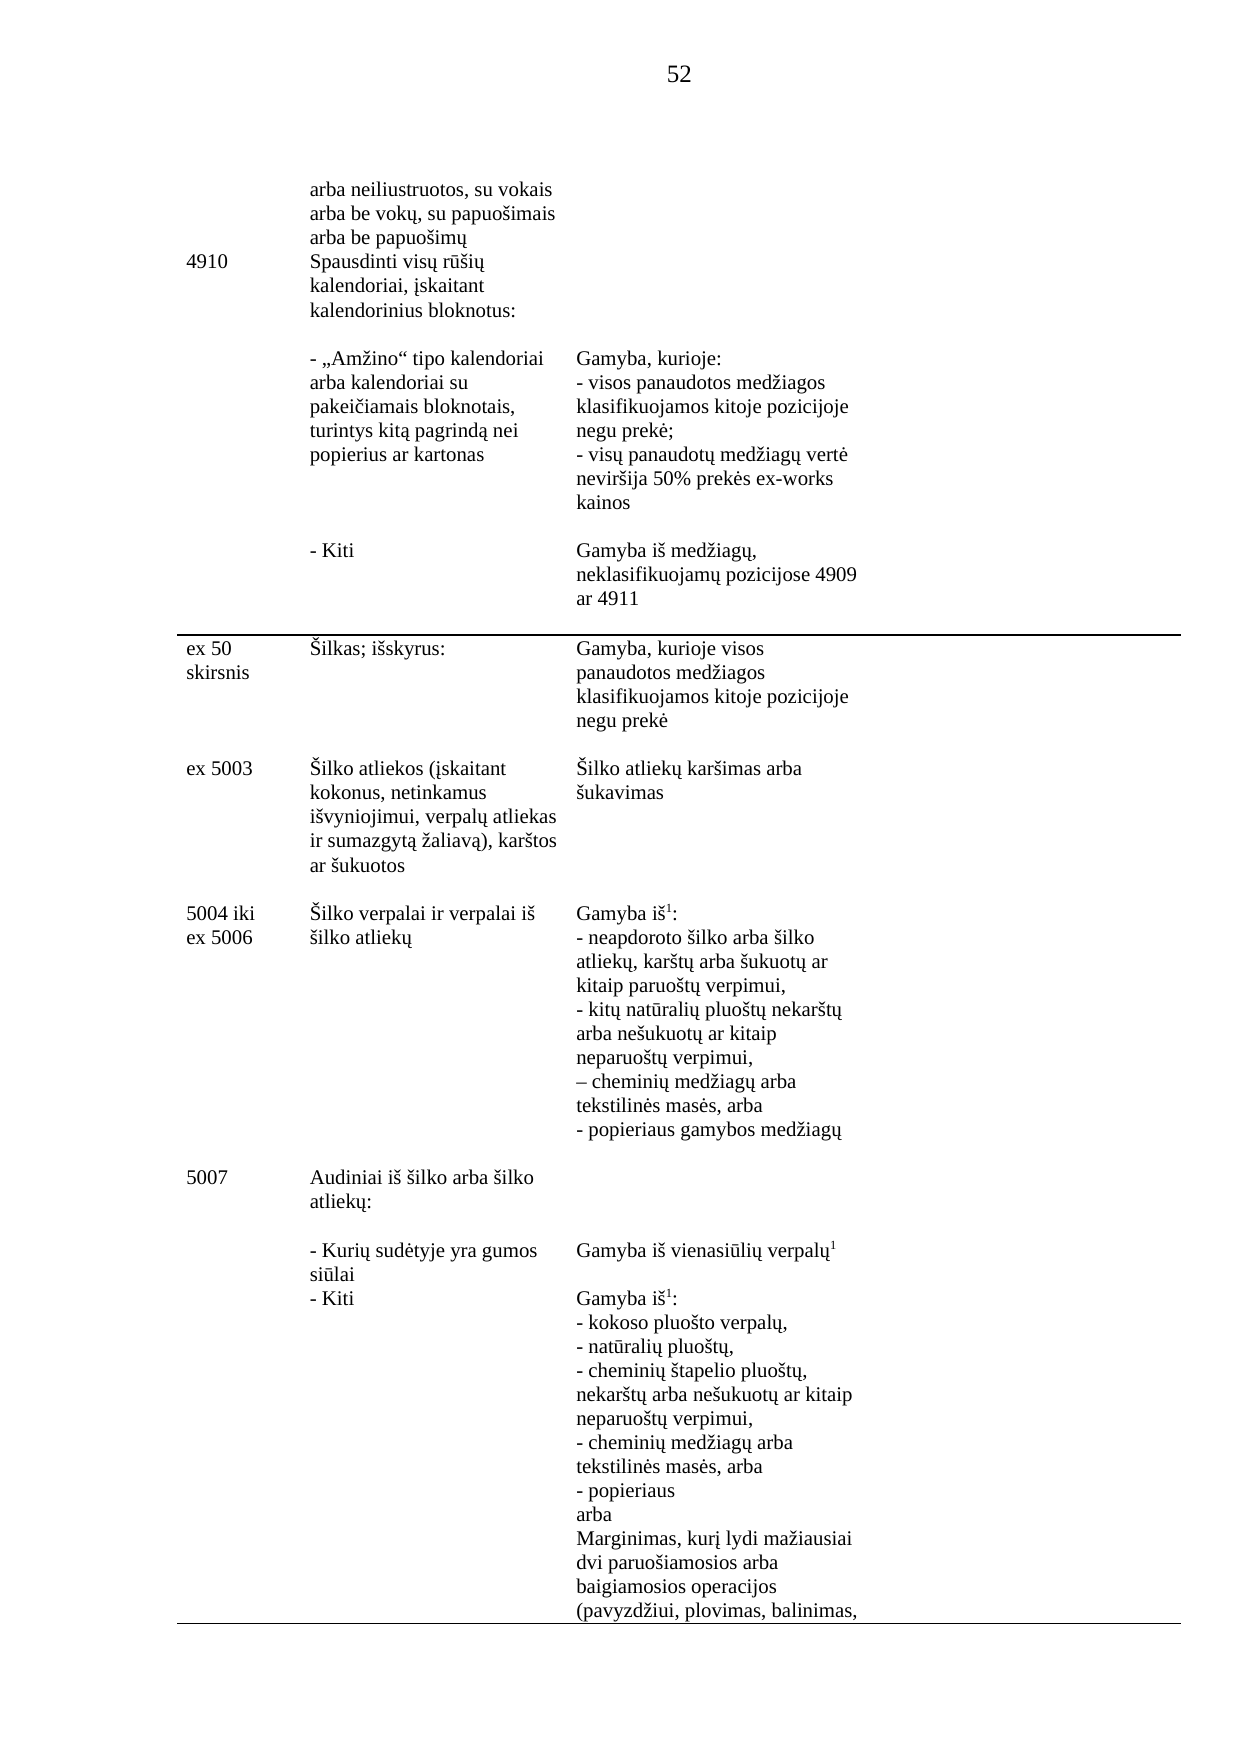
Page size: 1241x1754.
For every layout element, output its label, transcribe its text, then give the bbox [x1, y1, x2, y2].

table_cell arba neiliustruotos, su vokais arba be vokų, su papuošimais arba be papuošimų [301, 177, 567, 249]
table_cell [886, 1502, 1181, 1622]
table_cell ex 50 skirsnis [177, 636, 301, 756]
table_cell Spausdinti visų rūšių kalendoriai, įskaitant kalendorinius bloknotus: [301, 249, 567, 346]
table_cell Šilko verpalai ir verpalai iš šilko atliekų [301, 901, 567, 1165]
table_cell 5004 iki ex 5006 [177, 901, 301, 1165]
table_cell [868, 636, 1181, 756]
table_cell [567, 177, 868, 249]
table_cell arba Marginimas, kurį lydi mažiausiai dvi paruošiamosios arba baigiamosios operacijos (pavyzdžiui, plovimas, balinimas, [567, 1502, 886, 1622]
table_cell [177, 346, 301, 538]
table_cell [177, 1502, 301, 1622]
table_cell Gamyba iš1: - neapdoroto šilko arba šilko atliekų, karštų arba šukuotų ar kitaip paruoštų verpimui, - kitų natūralių pluoštų nekarštų arba nešukuotų ar kitaip neparuoštų verpimui, – cheminių medžiagų arba tekstilinės masės, arba - popieriaus gamybos medžiagų [567, 901, 868, 1165]
table_cell [868, 249, 1181, 346]
table_cell 4910 [177, 249, 301, 346]
table_cell [567, 249, 868, 346]
table_cell Gamyba, kurioje: - visos panaudotos medžiagos klasifikuojamos kitoje pozicijoje negu prekė; - visų panaudotų medžiagų vertė neviršija 50% prekės ex-works kainos [567, 346, 868, 538]
table_cell [567, 1165, 886, 1237]
table_cell [301, 1502, 567, 1622]
table_cell [868, 901, 1181, 1165]
table_cell Gamyba, kurioje visos panaudotos medžiagos klasifikuojamos kitoje pozicijoje negu prekė [567, 636, 868, 756]
table_cell Gamyba iš medžiagų, neklasifikuojamų pozicijose 4909 ar 4911 [567, 538, 868, 634]
table_cell [886, 1286, 1181, 1310]
table_cell Gamyba iš vienasiūlių verpalų1 [567, 1238, 886, 1286]
table_cell [886, 1310, 1181, 1502]
table_cell [868, 756, 1181, 901]
table_cell [868, 346, 1181, 538]
table_cell [886, 1238, 1181, 1286]
table_cell 5007 [177, 1165, 301, 1237]
table_cell Audiniai iš šilko arba šilko atliekų: [301, 1165, 567, 1237]
table_cell ex 5003 [177, 756, 301, 901]
table_cell Šilkas; išskyrus: [301, 636, 567, 756]
table_cell [868, 177, 1181, 249]
table_cell Šilko atliekų karšimas arba šukavimas [567, 756, 868, 901]
table_cell Šilko atliekos (įskaitant kokonus, netinkamus išvyniojimui, verpalų atliekas ir sumazgytą žaliavą), karštos ar šukuotos [301, 756, 567, 901]
table_cell [177, 1286, 301, 1310]
table_cell Gamyba iš1: [567, 1286, 886, 1310]
table_cell - Kiti [301, 538, 567, 634]
table_cell [177, 538, 301, 634]
table_cell [886, 1165, 1181, 1237]
table_cell - „Amžino“ tipo kalendoriai arba kalendoriai su pakeičiamais bloknotais, turintys kitą pagrindą nei popierius ar kartonas [301, 346, 567, 538]
table_cell - Kiti [301, 1286, 567, 1310]
table_cell [868, 538, 1181, 634]
table_cell [177, 1310, 301, 1502]
table_cell [301, 1310, 567, 1502]
table_cell - kokoso pluošto verpalų, - natūralių pluoštų, - cheminių štapelio pluoštų, nekarštų arba nešukuotų ar kitaip neparuoštų verpimui, - cheminių medžiagų arba tekstilinės masės, arba - popieriaus [567, 1310, 886, 1502]
table_cell [177, 177, 301, 249]
table_cell [177, 1238, 301, 1286]
table_cell - Kurių sudėtyje yra gumos siūlai [301, 1238, 567, 1286]
